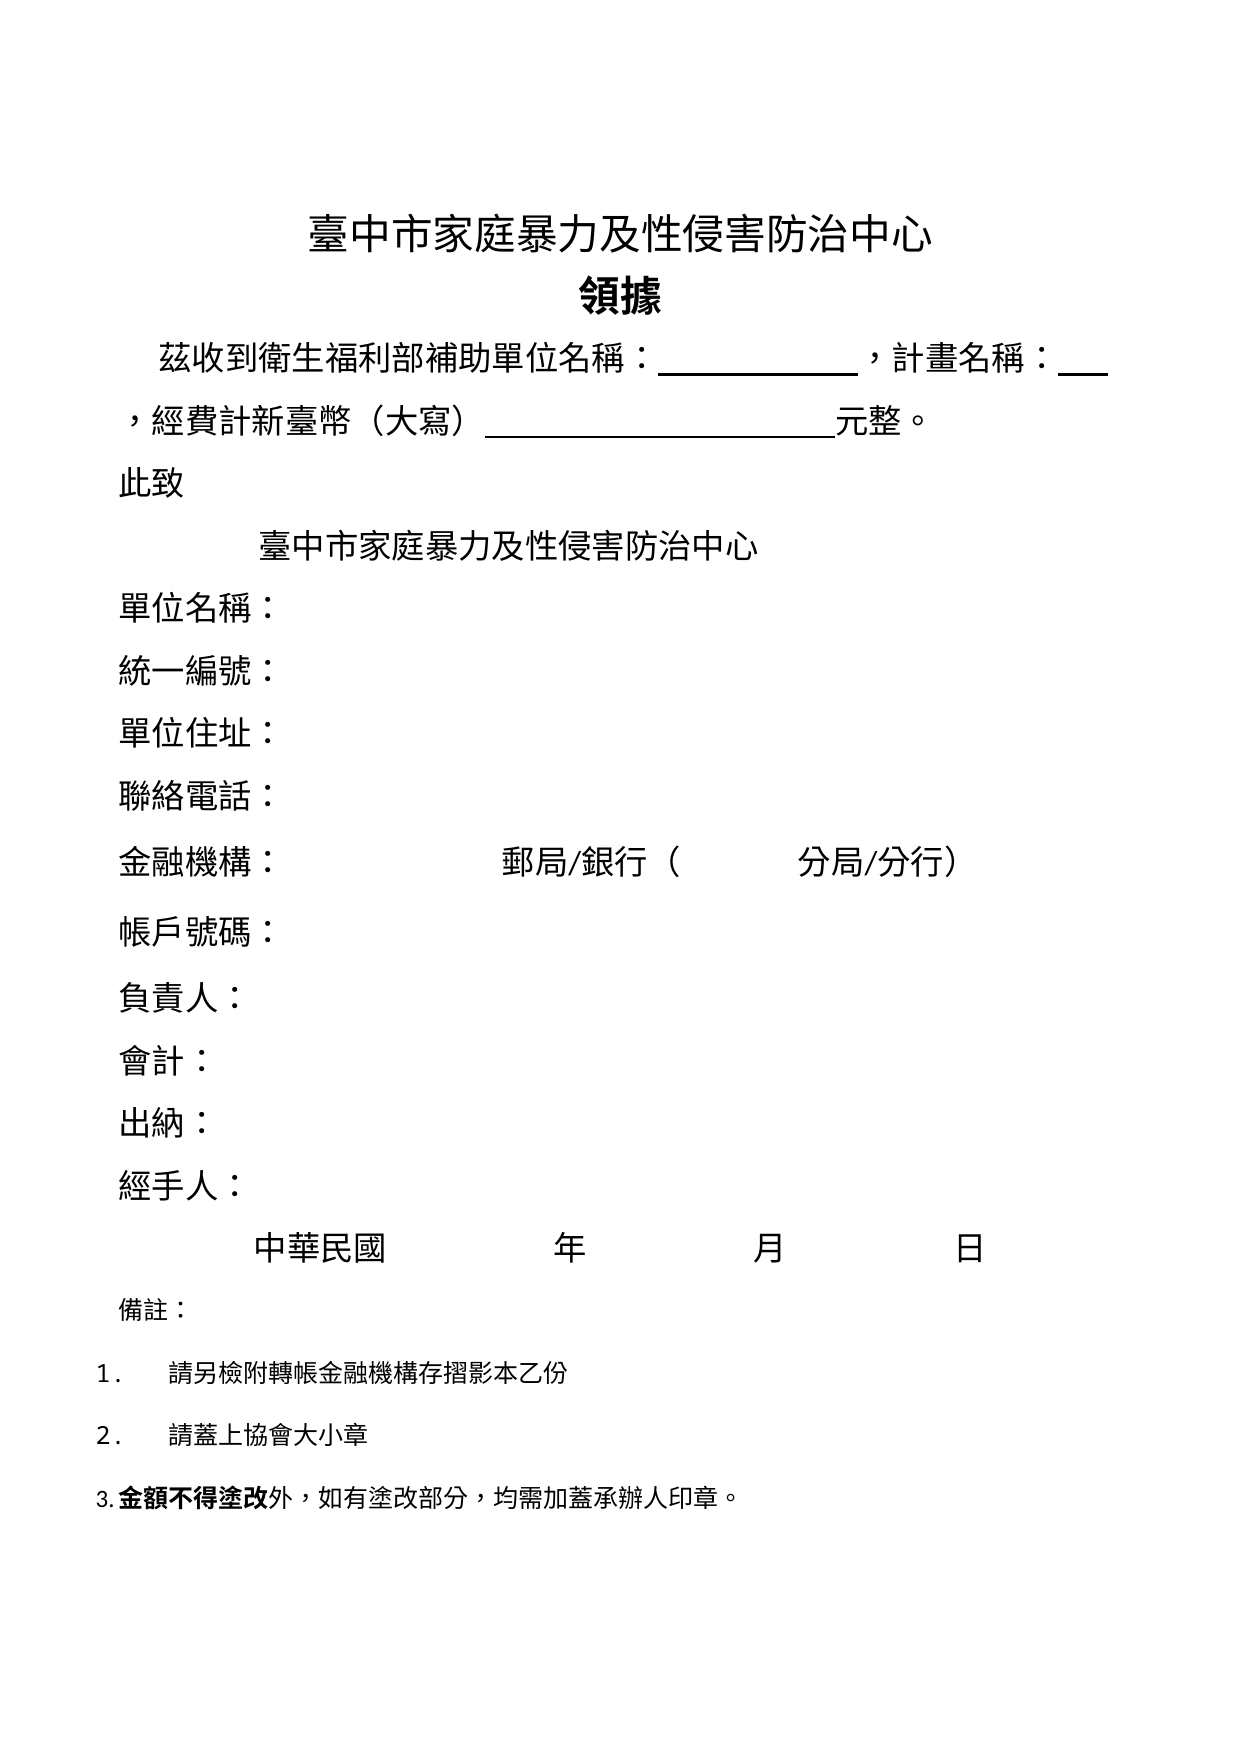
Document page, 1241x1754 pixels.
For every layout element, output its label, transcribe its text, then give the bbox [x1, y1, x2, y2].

text 單位名稱： [118, 564, 1122, 627]
list 請另檢附轉帳金融機構存摺影本乙份 [95, 1329, 1122, 1392]
text 領據 [118, 252, 1122, 314]
text 聯絡電話： [118, 752, 1122, 814]
text 臺中市家庭暴力及性侵害防治中心 [118, 189, 1122, 252]
text 負責人： [118, 954, 1122, 1017]
text 帳戶號碼： [118, 888, 1122, 951]
text 單位住址： [118, 689, 1122, 752]
text 經手人： [118, 1142, 1122, 1204]
text 茲收到衛生福利部補助單位名稱： ，計畫名稱： ，經費計新臺幣（大寫） 元整。 [118, 314, 1122, 439]
text 此致 [118, 439, 1122, 502]
text 中華民國 年 月 日 [118, 1204, 1122, 1267]
list 請蓋上協會大小章 [95, 1392, 1122, 1454]
text 統一編號： [118, 627, 1122, 689]
text 金融機構： 郵局/銀行（ 分局/分行） [118, 818, 1122, 881]
text 出納： [118, 1079, 1122, 1142]
text 臺中市家庭暴力及性侵害防治中心 [118, 502, 1122, 564]
text 備註： [118, 1267, 1122, 1329]
text 會計： [118, 1017, 1122, 1079]
list 金額不得塗改外，如有塗改部分，均需加蓋承辦人印章。 [95, 1454, 1122, 1517]
